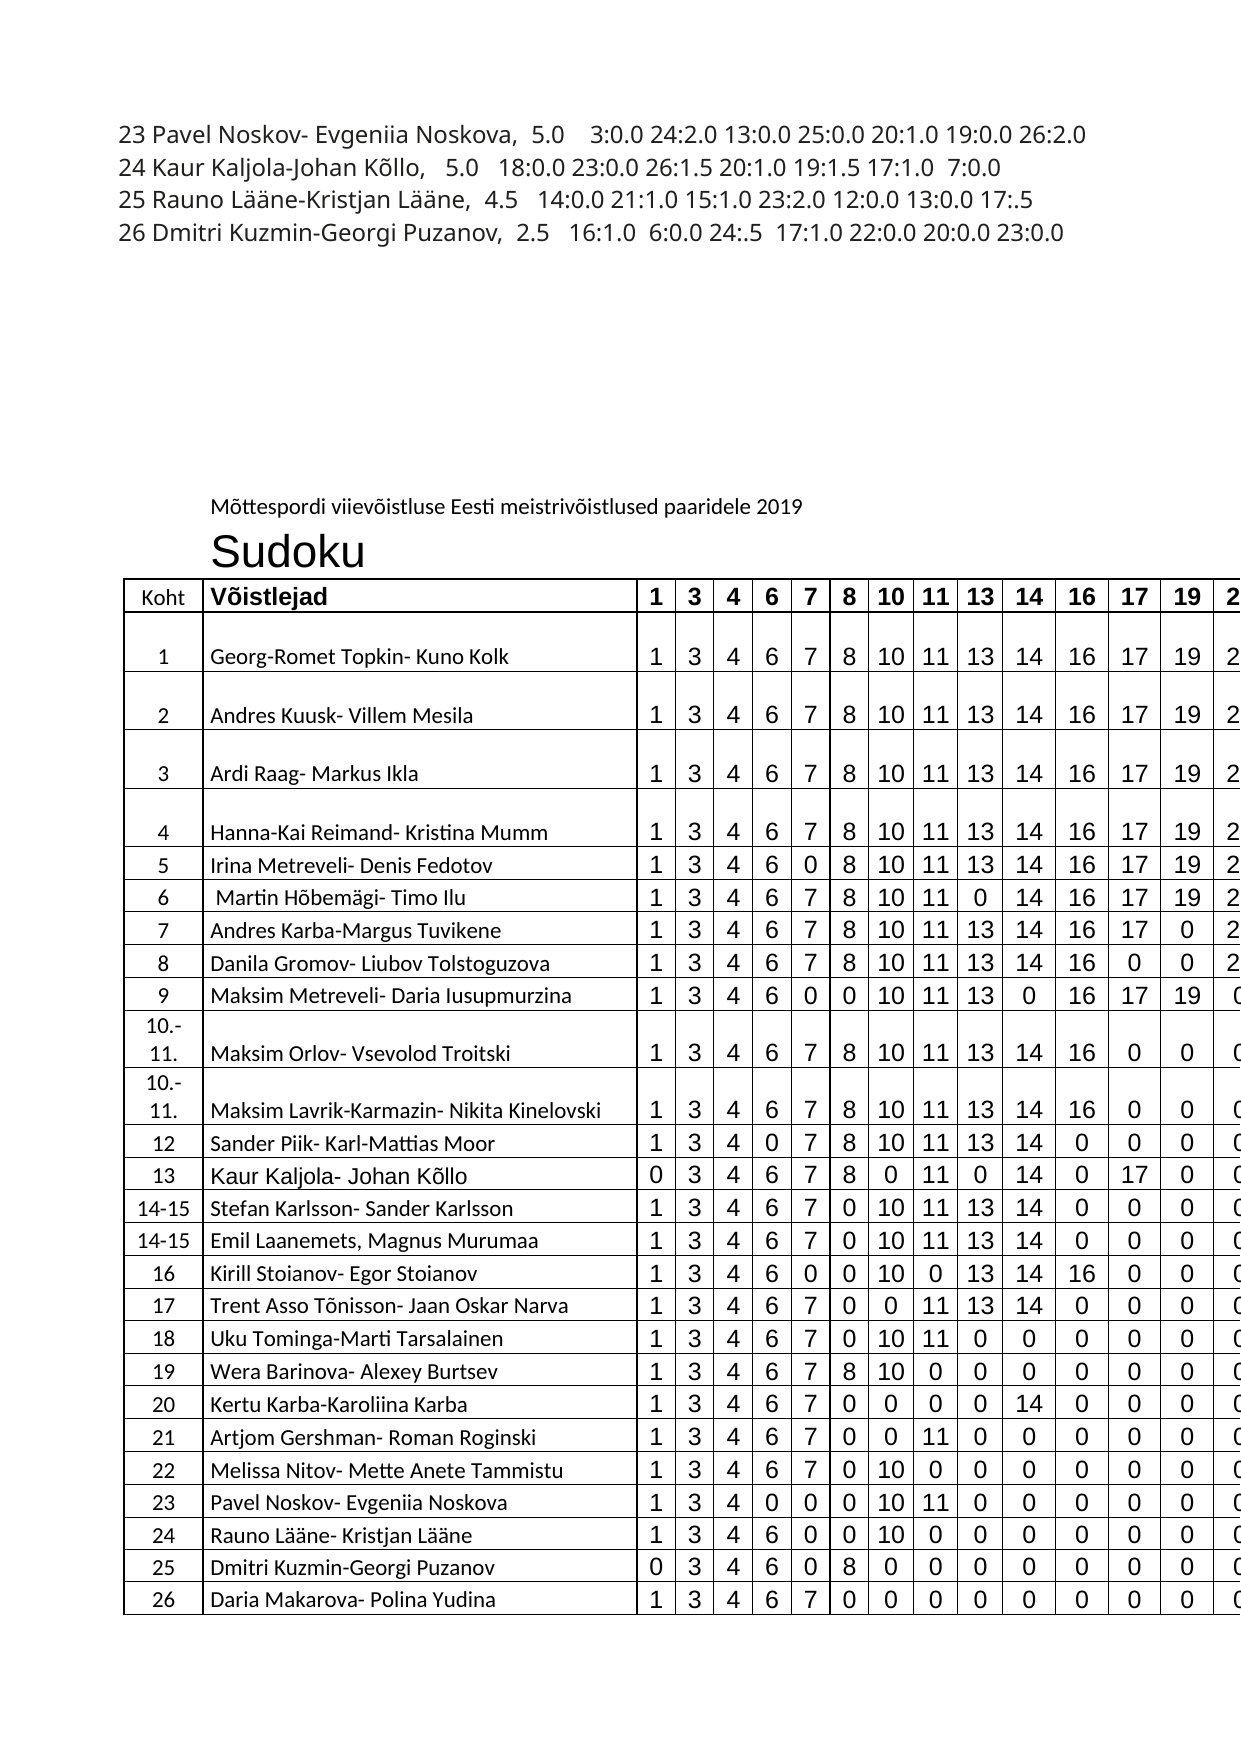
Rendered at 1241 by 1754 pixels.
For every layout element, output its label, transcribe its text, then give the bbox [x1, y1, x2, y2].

table_cell 16 [1056, 1011, 1108, 1067]
table_cell 8 [831, 1125, 868, 1157]
table_cell 0 [1109, 1452, 1160, 1484]
table_cell 6 [753, 1256, 791, 1287]
table_cell 0 [1161, 912, 1213, 944]
table_cell 10 [869, 1068, 913, 1124]
table_cell 13 [958, 847, 1002, 879]
table_cell 8 [125, 945, 202, 977]
table_cell 21 [1214, 580, 1240, 611]
table_cell 0 [914, 1354, 957, 1385]
table_cell 14 [1003, 613, 1055, 671]
table_cell 1 [638, 789, 675, 846]
table_cell 6 [753, 1550, 791, 1581]
table_cell 16 [1056, 1068, 1108, 1124]
table_cell 1 [638, 730, 675, 788]
table_cell 10 [869, 1125, 913, 1157]
table_cell 6 [753, 1321, 791, 1352]
table_cell 0 [1056, 1582, 1108, 1613]
table_cell Wera Barinova- Alexey Burtsev [204, 1354, 636, 1385]
table_cell 13 [958, 1011, 1002, 1067]
table_cell Maksim Metreveli- Daria Iusupmurzina [204, 978, 636, 1010]
table_cell 19 [1161, 880, 1213, 911]
table_cell 5 [125, 847, 202, 879]
table_cell 21 [1214, 880, 1240, 911]
table_cell 21 [1214, 613, 1240, 671]
table_cell 4 [714, 847, 752, 879]
table_cell 7 [792, 912, 829, 944]
table_cell 0 [1214, 1011, 1240, 1067]
table_cell 0 [1003, 1518, 1055, 1549]
table_cell 21 [1214, 789, 1240, 846]
table_cell 7 [792, 1386, 829, 1418]
table_cell Sudoku [203, 520, 637, 578]
table_cell 0 [958, 1582, 1002, 1613]
table_cell 3 [676, 978, 713, 1010]
table_header [1161, 459, 1213, 489]
table_cell 1 [638, 1289, 675, 1320]
table_cell 0 [1109, 1068, 1160, 1124]
table_cell 0 [1161, 1125, 1213, 1157]
table_cell 11 [914, 945, 957, 977]
table_cell 3 [676, 1289, 713, 1320]
table_cell 0 [1109, 1321, 1160, 1352]
table_cell 1 [638, 1068, 675, 1124]
table_cell 3 [676, 1158, 713, 1189]
table_header [791, 459, 830, 489]
table_cell 19 [1161, 730, 1213, 788]
table_cell 0 [1056, 1518, 1108, 1549]
table_cell 3 [676, 1223, 713, 1254]
table_cell 0 [1236, 1167, 1240, 1181]
table_cell 6 [753, 847, 791, 879]
table_cell 0 [1056, 1386, 1108, 1418]
table_cell 0 [958, 1354, 1002, 1385]
table_cell 0 [831, 1582, 868, 1613]
table_cell 0 [638, 1550, 675, 1581]
table_cell 10 [869, 672, 913, 729]
table_cell 24 [125, 1518, 202, 1549]
table_cell 16 [1056, 580, 1108, 611]
table_cell 0 [1236, 1364, 1240, 1378]
table_cell 6 [753, 912, 791, 944]
table_cell 4 [714, 1321, 752, 1352]
table_cell 10 [869, 730, 913, 788]
table_cell 6 [753, 672, 791, 729]
table_cell Rauno Lääne- Kristjan Lääne [204, 1518, 636, 1549]
table_cell [830, 490, 868, 520]
table_cell 4 [714, 1125, 752, 1157]
table_cell 11 [914, 1125, 957, 1157]
table_cell 0 [1236, 1200, 1240, 1214]
table_cell 0 [1109, 1354, 1160, 1385]
table_cell 4 [714, 1386, 752, 1418]
table_cell 7 [792, 945, 829, 977]
table_header [1108, 459, 1161, 489]
table_cell 20 [125, 1386, 202, 1418]
table_header [637, 459, 675, 489]
table_cell 16 [1056, 613, 1108, 671]
table_cell 8 [831, 672, 868, 729]
table_cell 4 [714, 1289, 752, 1320]
table_cell 10 [869, 912, 913, 944]
table_cell 23 [125, 1485, 202, 1517]
table_cell 0 [1109, 1289, 1160, 1320]
table_cell 0 [831, 1419, 868, 1451]
table_cell 8 [831, 580, 868, 611]
table_cell 16 [1056, 978, 1108, 1010]
table_cell 3 [676, 945, 713, 977]
table_cell 3 [676, 1321, 713, 1352]
table_cell 0 [1109, 1518, 1160, 1549]
table_cell 4 [125, 789, 202, 846]
table_cell 1 [638, 1223, 675, 1254]
table_cell 1 [638, 978, 675, 1010]
table_cell 0 [1236, 1266, 1240, 1280]
table_cell 1 [638, 1419, 675, 1451]
table_cell [830, 520, 868, 578]
table_cell [1161, 520, 1213, 578]
table_cell 3 [676, 672, 713, 729]
table_cell 0 [1214, 1256, 1240, 1287]
table_cell 0 [1236, 1233, 1240, 1247]
table_cell 8 [831, 1068, 868, 1124]
table_header [753, 459, 791, 489]
table_cell 17 [1109, 789, 1160, 846]
table_cell 7 [792, 1068, 829, 1124]
table_cell 3 [676, 1125, 713, 1157]
table_cell 0 [1109, 1125, 1160, 1157]
table_cell 0 [792, 1518, 829, 1549]
table_cell 0 [1003, 1419, 1055, 1451]
table_cell Mõttespordi viievõistluse Eesti meistrivõistlused paaridele 2019 [203, 490, 830, 520]
table_cell 1 [638, 880, 675, 911]
table_cell 0 [1214, 1354, 1240, 1385]
table_cell 19 [125, 1354, 202, 1385]
table_cell 8 [831, 730, 868, 788]
table_cell 11 [914, 1011, 957, 1067]
table_cell 0 [1161, 1419, 1213, 1451]
table_cell 0 [792, 1485, 829, 1517]
table_cell 14 [1003, 1190, 1055, 1222]
table_cell 1 [638, 672, 675, 729]
table_cell 0 [869, 1550, 913, 1581]
table_cell 6 [753, 789, 791, 846]
table_cell 4 [714, 1011, 752, 1067]
table_cell 0 [1161, 1550, 1213, 1581]
table_cell 0 [1161, 1011, 1213, 1067]
table_header [958, 459, 1003, 489]
table_cell 3 [676, 1354, 713, 1385]
table_cell 0 [958, 1419, 1002, 1451]
table_cell 0 [1161, 1158, 1213, 1189]
table_cell 0 [831, 1386, 868, 1418]
table_cell 3 [125, 730, 202, 788]
table_cell 4 [714, 1256, 752, 1287]
table_cell 13 [958, 945, 1002, 977]
table_cell 11 [914, 1289, 957, 1320]
table_cell 13 [958, 672, 1002, 729]
table_cell 7 [792, 1354, 829, 1385]
table_cell 16 [1056, 789, 1108, 846]
table_cell 0 [792, 1256, 829, 1287]
table_cell 0 [958, 1158, 1002, 1189]
table_cell 1 [638, 847, 675, 879]
table_cell 0 [1161, 1068, 1213, 1124]
table_header [1214, 459, 1240, 489]
table_cell 3 [676, 1419, 713, 1451]
table_cell 19 [1161, 978, 1213, 1010]
table_cell [958, 520, 1003, 578]
table_cell 10 [869, 1190, 913, 1222]
table_cell 0 [1236, 1396, 1240, 1410]
table_cell 14 [1003, 580, 1055, 611]
table_cell 14 [1003, 1289, 1055, 1320]
table_cell 4 [714, 1582, 752, 1613]
table_cell 1 [638, 1321, 675, 1352]
table_cell 6 [753, 1011, 791, 1067]
table_cell 6 [753, 1419, 791, 1451]
table_cell 3 [676, 1190, 713, 1222]
table_cell 14-15 [125, 1223, 202, 1254]
table_cell [637, 520, 675, 578]
table_cell 8 [831, 1550, 868, 1581]
table_cell 3 [676, 1485, 713, 1517]
table_cell 4 [714, 730, 752, 788]
table_cell 1 [638, 1354, 675, 1385]
table_cell 7 [792, 1582, 829, 1613]
table_cell 4 [714, 1485, 752, 1517]
table_cell 10 [869, 1256, 913, 1287]
table_cell 6 [753, 613, 791, 671]
table_cell 4 [714, 978, 752, 1010]
table_cell 0 [831, 1223, 868, 1254]
table_cell 13 [958, 1125, 1002, 1157]
table_cell Koht [125, 580, 202, 611]
table_cell 19 [1161, 672, 1213, 729]
table_cell 11 [914, 1485, 957, 1517]
table_cell 0 [1214, 1582, 1240, 1613]
table_cell 11 [914, 1068, 957, 1124]
table_cell 10 [869, 1011, 913, 1067]
table_cell 4 [714, 672, 752, 729]
table_cell 7 [792, 1223, 829, 1254]
table_cell 6 [753, 1223, 791, 1254]
table_cell 0 [1214, 1485, 1240, 1517]
table_cell 16 [1056, 880, 1108, 911]
table_cell 6 [753, 1158, 791, 1189]
table_cell 17 [1109, 912, 1160, 944]
table_cell 0 [1236, 1527, 1240, 1541]
table_cell 0 [1003, 1582, 1055, 1613]
table_cell 3 [676, 1256, 713, 1287]
table_cell 1 [638, 580, 675, 611]
table_cell [913, 520, 958, 578]
table_cell 0 [1109, 1550, 1160, 1581]
table_cell 14-15 [125, 1190, 202, 1222]
table_cell Stefan Karlsson- Sander Karlsson [204, 1190, 636, 1222]
table_cell 8 [831, 1011, 868, 1067]
table_cell 0 [1214, 1158, 1240, 1189]
table_cell 0 [1236, 1462, 1240, 1476]
table_cell 18 [125, 1321, 202, 1352]
table_cell 0 [958, 1452, 1002, 1484]
table_cell 13 [958, 789, 1002, 846]
table_cell 8 [831, 1354, 868, 1385]
table_cell 0 [753, 1125, 791, 1157]
table_cell 0 [638, 1158, 675, 1189]
table_cell [753, 520, 791, 578]
table_cell Võistlejad [204, 580, 636, 611]
table_cell 8 [831, 847, 868, 879]
table_cell 10 [869, 847, 913, 879]
table_cell 21 [1214, 945, 1240, 977]
table_cell 0 [1236, 988, 1240, 1002]
table_cell [1214, 490, 1240, 520]
table_cell 3 [676, 789, 713, 846]
table_cell 0 [958, 1386, 1002, 1418]
table_cell 10 [869, 1452, 913, 1484]
table_cell 3 [676, 1452, 713, 1484]
table_cell 10.-11. [125, 1068, 202, 1124]
table_cell Irina Metreveli- Denis Fedotov [204, 847, 636, 879]
table_cell 1 [638, 1256, 675, 1287]
table_cell 10 [869, 1321, 913, 1352]
table_cell 4 [714, 1223, 752, 1254]
table_cell 0 [1214, 1386, 1240, 1418]
table_cell Danila Gromov- Liubov Tolstoguzova [204, 945, 636, 977]
table_cell 0 [1109, 1223, 1160, 1254]
table_cell 11 [914, 1419, 957, 1451]
table_cell 3 [676, 613, 713, 671]
table_cell 0 [1161, 1386, 1213, 1418]
table_cell 17 [1109, 580, 1160, 611]
table_cell 6 [753, 1190, 791, 1222]
table_cell 6 [753, 880, 791, 911]
table_cell 0 [958, 1485, 1002, 1517]
table_cell 0 [958, 1321, 1002, 1352]
table_cell [1003, 490, 1055, 520]
table_cell 1 [638, 1518, 675, 1549]
table_cell Georg-Romet Topkin- Kuno Kolk [204, 613, 636, 671]
table_cell 0 [1056, 1158, 1108, 1189]
table_header [124, 459, 203, 489]
table_cell 21 [125, 1419, 202, 1451]
table_cell 14 [1003, 880, 1055, 911]
table_header [714, 459, 753, 489]
table_cell 14 [1003, 672, 1055, 729]
table_cell 4 [714, 789, 752, 846]
table_cell 0 [1214, 1419, 1240, 1451]
table_cell 0 [1109, 1485, 1160, 1517]
table_cell 1 [638, 613, 675, 671]
table_cell 17 [1109, 613, 1160, 671]
table_cell [1108, 520, 1161, 578]
table_cell 13 [958, 613, 1002, 671]
table_cell 4 [714, 1354, 752, 1385]
table_cell 0 [1003, 1550, 1055, 1581]
table_cell Dmitri Kuzmin-Georgi Puzanov [204, 1550, 636, 1581]
table_cell 0 [1003, 1354, 1055, 1385]
table_cell Andres Karba-Margus Tuvikene [204, 912, 636, 944]
table_cell 4 [714, 880, 752, 911]
table_cell 0 [1056, 1550, 1108, 1581]
table_cell 8 [831, 945, 868, 977]
table_cell 4 [714, 1158, 752, 1189]
table_cell [913, 490, 958, 520]
table_cell 0 [1161, 1190, 1213, 1222]
table_cell 4 [714, 945, 752, 977]
table_cell 1 [638, 1452, 675, 1484]
table_cell [869, 490, 913, 520]
table_cell 10 [869, 789, 913, 846]
table_cell 0 [1214, 1321, 1240, 1352]
table_cell 0 [1003, 1452, 1055, 1484]
table_cell 1 [638, 1582, 675, 1613]
table_cell Kertu Karba-Karoliina Karba [204, 1386, 636, 1418]
table_cell [124, 520, 203, 578]
table_cell 0 [1161, 1321, 1213, 1352]
table_cell 1 [638, 1011, 675, 1067]
table_cell 0 [1161, 1452, 1213, 1484]
table_cell 7 [792, 880, 829, 911]
table_cell 14 [1003, 1125, 1055, 1157]
table_cell 4 [714, 1518, 752, 1549]
table_header [1003, 459, 1055, 489]
table_cell 0 [1161, 1354, 1213, 1385]
table_cell 11 [914, 880, 957, 911]
table_cell 11 [914, 730, 957, 788]
table_cell 16 [1056, 912, 1108, 944]
table_header [830, 459, 868, 489]
table_cell 17 [1109, 672, 1160, 729]
table_cell 14 [1003, 1068, 1055, 1124]
table_cell 0 [914, 1452, 957, 1484]
table_cell 4 [714, 912, 752, 944]
table_cell 14 [1003, 847, 1055, 879]
table_cell 11 [914, 613, 957, 671]
table_cell 10 [869, 1485, 913, 1517]
table_cell 0 [1109, 1256, 1160, 1287]
table_cell 0 [869, 1582, 913, 1613]
table_cell 1 [125, 613, 202, 671]
table_cell 16 [1056, 730, 1108, 788]
table_cell 21 [1214, 672, 1240, 729]
table_cell Hanna-Kai Reimand- Kristina Mumm [204, 789, 636, 846]
table_cell 1 [638, 1485, 675, 1517]
table_header [675, 459, 714, 489]
table_cell 3 [676, 880, 713, 911]
table_cell 6 [753, 580, 791, 611]
table_cell 7 [792, 613, 829, 671]
table_cell 3 [676, 1582, 713, 1613]
table_cell 4 [714, 1419, 752, 1451]
table_cell 3 [676, 1011, 713, 1067]
table_cell 0 [1161, 945, 1213, 977]
table_cell 6 [753, 1582, 791, 1613]
table_cell Daria Makarova- Polina Yudina [204, 1582, 636, 1613]
table_cell 0 [914, 1518, 957, 1549]
table_cell 11 [914, 912, 957, 944]
table_cell 0 [1056, 1452, 1108, 1484]
table_cell 0 [831, 1321, 868, 1352]
table_cell 0 [1214, 978, 1240, 1010]
table_cell 1 [638, 912, 675, 944]
table_cell 2 [125, 672, 202, 729]
table_header [869, 459, 913, 489]
table_cell [791, 520, 830, 578]
table_cell 4 [714, 613, 752, 671]
table_header [913, 459, 958, 489]
table_cell 0 [1161, 1582, 1213, 1613]
table_cell 0 [792, 978, 829, 1010]
table_cell 0 [958, 1518, 1002, 1549]
table_cell 0 [1056, 1485, 1108, 1517]
table_cell 4 [714, 1190, 752, 1222]
table_cell 13 [958, 1223, 1002, 1254]
table_cell Andres Kuusk- Villem Mesila [204, 672, 636, 729]
table_cell 16 [1056, 847, 1108, 879]
table_cell 11 [914, 1223, 957, 1254]
table_cell 0 [869, 1158, 913, 1189]
table_cell 8 [831, 789, 868, 846]
table_cell 0 [1161, 1223, 1213, 1254]
table_cell 0 [914, 1386, 957, 1418]
table_cell 13 [958, 978, 1002, 1010]
table_cell 19 [1161, 789, 1213, 846]
table_cell 14 [1003, 945, 1055, 977]
table_cell Ardi Raag- Markus Ikla [204, 730, 636, 788]
table_cell 13 [958, 580, 1002, 611]
table_cell 11 [914, 1321, 957, 1352]
table_cell Martin Hõbemägi- Timo Ilu [204, 880, 636, 911]
table_cell 0 [831, 1256, 868, 1287]
table_cell 0 [1236, 1429, 1240, 1443]
table_cell 0 [1236, 1102, 1240, 1116]
table_cell 7 [792, 1158, 829, 1189]
table_cell 7 [125, 912, 202, 944]
table_cell Artjom Gershman- Roman Roginski [204, 1419, 636, 1451]
table_cell 4 [714, 1068, 752, 1124]
table_cell 10 [869, 978, 913, 1010]
table_cell 21 [1214, 730, 1240, 788]
table_cell 0 [1236, 1045, 1240, 1059]
table_cell [675, 520, 714, 578]
table_cell 0 [1109, 1582, 1160, 1613]
table_cell 8 [831, 912, 868, 944]
table_cell 19 [1161, 580, 1213, 611]
table_cell 7 [792, 730, 829, 788]
table_cell 22 [125, 1452, 202, 1484]
table_cell 6 [753, 945, 791, 977]
table_cell 0 [1109, 1419, 1160, 1451]
table_cell 0 [1214, 1518, 1240, 1549]
table_cell [869, 520, 913, 578]
table_cell Melissa Nitov- Mette Anete Tammistu [204, 1452, 636, 1484]
table_cell 0 [914, 1550, 957, 1581]
table_cell 0 [792, 847, 829, 879]
table_cell 4 [714, 1452, 752, 1484]
table_cell 10 [869, 880, 913, 911]
table_cell 16 [1056, 945, 1108, 977]
table_cell 7 [792, 1452, 829, 1484]
table_cell 0 [1056, 1223, 1108, 1254]
table_cell 7 [792, 580, 829, 611]
table_cell 3 [676, 730, 713, 788]
table_cell [958, 490, 1003, 520]
table_cell 3 [676, 580, 713, 611]
table_cell 17 [1109, 1158, 1160, 1189]
table_cell 0 [1236, 1298, 1240, 1312]
table_cell 14 [1003, 1158, 1055, 1189]
table_cell 0 [1056, 1419, 1108, 1451]
table_cell 0 [1003, 1321, 1055, 1352]
table_cell 14 [1003, 730, 1055, 788]
table_cell 6 [753, 1452, 791, 1484]
table_cell 0 [1214, 1125, 1240, 1157]
table_cell 0 [1003, 978, 1055, 1010]
table_cell 0 [1236, 1135, 1240, 1149]
table_cell Sander Piik- Karl-Mattias Moor [204, 1125, 636, 1157]
table_cell 3 [676, 1068, 713, 1124]
table_cell 10 [869, 945, 913, 977]
table_cell 13 [958, 1190, 1002, 1222]
table_cell 17 [125, 1289, 202, 1320]
table_cell 11 [914, 789, 957, 846]
table_cell 6 [753, 978, 791, 1010]
table_cell 0 [869, 1419, 913, 1451]
table_cell 7 [792, 1011, 829, 1067]
table_cell 17 [1109, 730, 1160, 788]
table_cell 0 [1056, 1321, 1108, 1352]
table_cell 8 [831, 880, 868, 911]
table_cell 17 [1109, 978, 1160, 1010]
table_cell 0 [753, 1485, 791, 1517]
table_cell 12 [125, 1125, 202, 1157]
table_cell 13 [958, 1289, 1002, 1320]
table_cell 3 [676, 1550, 713, 1581]
table_cell 17 [1109, 880, 1160, 911]
table_cell 4 [714, 580, 752, 611]
table_cell 7 [792, 1190, 829, 1222]
table_cell 0 [831, 1452, 868, 1484]
table_cell 3 [676, 1518, 713, 1549]
table_cell 11 [914, 1190, 957, 1222]
table_cell 11 [914, 978, 957, 1010]
table_cell 1 [638, 945, 675, 977]
table_cell 14 [1003, 1011, 1055, 1067]
table_cell 17 [1109, 847, 1160, 879]
table_cell 0 [1109, 1386, 1160, 1418]
table_cell 0 [831, 1289, 868, 1320]
table_cell 14 [1003, 789, 1055, 846]
table_cell 0 [958, 1550, 1002, 1581]
table_cell 26 [125, 1582, 202, 1613]
table_cell 0 [1236, 1495, 1240, 1509]
table_cell 6 [125, 880, 202, 911]
table_cell 9 [125, 978, 202, 1010]
table_cell 21 [1214, 912, 1240, 944]
table_cell 0 [1056, 1125, 1108, 1157]
table_cell 1 [638, 1386, 675, 1418]
table_cell 10 [869, 1354, 913, 1385]
text 23 Pavel Noskov- Evgeniia Noskova, 5.0 3:0.0 24:2.0 13:0.0 25:0.0 20:1.0 19:0.0 26:2.0 24 Kaur Kaljola-Johan Kõllo, 5.0 18:0.0 23:0.0 26:1.5 20:1.0 19:1.5 17:1.0 7:0.0 25 Rauno Lääne-Kristjan Lääne, 4.5 14:0.0 21:1.0 15:1.0 23:2.0 12:0.0 13:0.0 17:.5 26 Dmitri Kuzmin-Georgi Puzanov, 2.5 16:1.0 6:0.0 24:.5 17:1.0 22:0.0 20:0.0 23:0.0 [118, 118, 1122, 248]
table_cell 0 [1161, 1256, 1213, 1287]
table_cell Maksim Lavrik-Karmazin- Nikita Kinelovski [204, 1068, 636, 1124]
table_cell 11 [914, 672, 957, 729]
table_cell 10 [869, 613, 913, 671]
table_cell 0 [914, 1256, 957, 1287]
table_cell 7 [792, 1289, 829, 1320]
table_cell 0 [1214, 1223, 1240, 1254]
table_cell 6 [753, 1068, 791, 1124]
table_cell 13 [958, 912, 1002, 944]
table_cell 0 [1109, 1011, 1160, 1067]
table_cell 14 [1003, 1223, 1055, 1254]
table_cell 0 [792, 1550, 829, 1581]
table_cell 19 [1161, 613, 1213, 671]
table_cell 0 [831, 1518, 868, 1549]
table_cell 0 [1214, 1289, 1240, 1320]
table_cell 0 [1236, 1559, 1240, 1573]
table_cell Maksim Orlov- Vsevolod Troitski [204, 1011, 636, 1067]
table_cell 6 [753, 1354, 791, 1385]
table_cell 3 [676, 847, 713, 879]
table_cell 6 [753, 730, 791, 788]
table_cell 4 [714, 1550, 752, 1581]
table_cell 0 [869, 1289, 913, 1320]
table_cell 13 [958, 730, 1002, 788]
table_cell 3 [676, 912, 713, 944]
table_cell 0 [831, 978, 868, 1010]
table_cell 16 [1056, 672, 1108, 729]
table_cell 8 [831, 613, 868, 671]
table_cell 11 [914, 847, 957, 879]
table_cell 0 [1056, 1289, 1108, 1320]
table_cell 0 [1056, 1354, 1108, 1385]
table_cell 3 [676, 1386, 713, 1418]
table_cell 0 [958, 880, 1002, 911]
table_cell 0 [1236, 1592, 1240, 1606]
table_cell 25 [125, 1550, 202, 1581]
table_cell 0 [1109, 1190, 1160, 1222]
table_cell 6 [753, 1289, 791, 1320]
table_cell 0 [831, 1190, 868, 1222]
table_cell 0 [1003, 1485, 1055, 1517]
table_cell 0 [1236, 1331, 1240, 1345]
table_cell Uku Tominga-Marti Tarsalainen [204, 1321, 636, 1352]
table_cell 19 [1161, 847, 1213, 879]
table_cell 14 [1003, 912, 1055, 944]
table_cell [1003, 520, 1055, 578]
table_cell Trent Asso Tõnisson- Jaan Oskar Narva [204, 1289, 636, 1320]
table_cell 11 [914, 580, 957, 611]
table_cell 7 [792, 1321, 829, 1352]
table_cell 7 [792, 672, 829, 729]
table_cell 14 [1003, 1256, 1055, 1287]
table_cell 7 [792, 789, 829, 846]
table_cell 0 [1161, 1485, 1213, 1517]
table_cell 0 [1056, 1190, 1108, 1222]
table_cell Emil Laanemets, Magnus Murumaa [204, 1223, 636, 1254]
table_cell Pavel Noskov- Evgeniia Noskova [204, 1485, 636, 1517]
table_cell [1214, 520, 1240, 578]
table_cell [1055, 490, 1108, 520]
table_cell Kaur Kaljola- Johan Kõllo [204, 1158, 636, 1189]
table_cell 0 [1214, 1550, 1240, 1581]
table_cell 13 [125, 1158, 202, 1189]
table_cell 0 [1109, 945, 1160, 977]
table_cell Kirill Stoianov- Egor Stoianov [204, 1256, 636, 1287]
table_cell 7 [792, 1419, 829, 1451]
table_cell 14 [1003, 1386, 1055, 1418]
table_cell 11 [914, 1158, 957, 1189]
table_cell 0 [831, 1485, 868, 1517]
table_cell 0 [1161, 1289, 1213, 1320]
table_cell 1 [638, 1190, 675, 1222]
table_cell 6 [753, 1518, 791, 1549]
table_cell [124, 490, 203, 520]
table_cell 7 [792, 1125, 829, 1157]
table_cell 0 [1214, 1068, 1240, 1124]
table_cell 10 [869, 580, 913, 611]
table_cell 10.-11. [125, 1011, 202, 1067]
table_cell 13 [958, 1256, 1002, 1287]
table_cell 0 [1214, 1190, 1240, 1222]
table_cell 0 [914, 1582, 957, 1613]
table_cell 1 [638, 1125, 675, 1157]
table_cell 21 [1214, 847, 1240, 879]
table_cell [1161, 490, 1213, 520]
table_cell 0 [869, 1386, 913, 1418]
table_cell [714, 520, 753, 578]
table_cell 6 [753, 1386, 791, 1418]
table_cell 10 [869, 1223, 913, 1254]
table_cell 8 [831, 1158, 868, 1189]
table_header [203, 459, 637, 489]
table_cell 10 [869, 1518, 913, 1549]
table_cell 0 [1161, 1518, 1213, 1549]
table_header [1055, 459, 1108, 489]
table_cell 13 [958, 1068, 1002, 1124]
table_cell 16 [1056, 1256, 1108, 1287]
table_cell [1108, 490, 1161, 520]
table_cell [1055, 520, 1108, 578]
table_cell 16 [125, 1256, 202, 1287]
table_cell 0 [1214, 1452, 1240, 1484]
